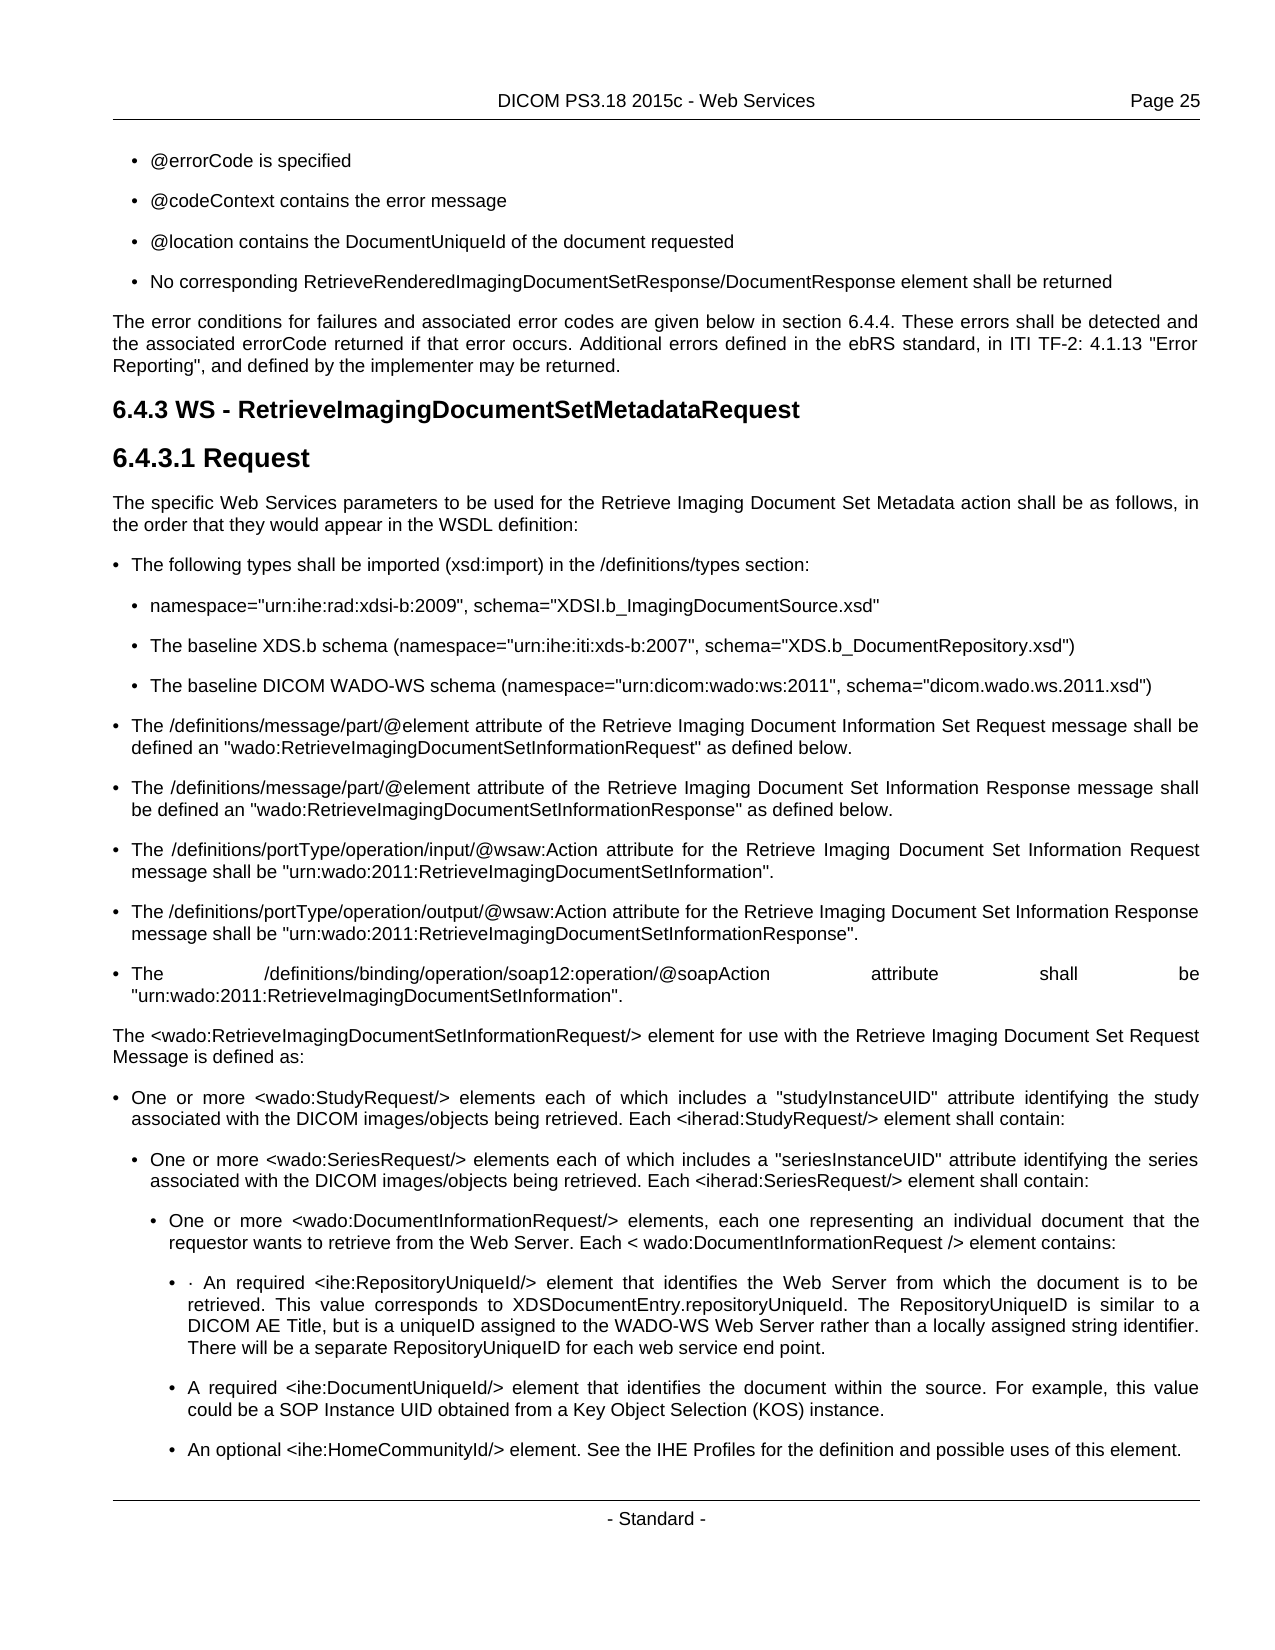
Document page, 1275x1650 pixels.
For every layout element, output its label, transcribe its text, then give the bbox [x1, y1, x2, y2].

text The specific Web Services parameters to be used for the Retrieve Imaging Document Set Metadata action shall be as follows, in the order that they would appear in the WSDL definition: [112, 492, 1200, 535]
list One or more <wado:StudyRequest/> elements each of which includes a "studyInstanceUID" attribute identifying the study associated with the DICOM images/objects being retrieved. Each <iherad:StudyRequest/> element shall contain: [112, 1087, 1200, 1130]
text 6.4.3.1 Request [112, 442, 1200, 473]
list @errorCode is specified [131, 150, 1200, 172]
list @location contains the DocumentUniqueId of the document requested [131, 231, 1200, 252]
list No corresponding RetrieveRenderedImagingDocumentSetResponse/DocumentResponse element shall be returned [131, 271, 1200, 292]
text The <wado:RetrieveImagingDocumentSetInformationRequest/> element for use with the Retrieve Imaging Document Set Request Message is defined as: [112, 1025, 1200, 1068]
list A required <ihe:DocumentUniqueId/> element that identifies the document within the source. For example, this value could be a SOP Instance UID obtained from a Key Object Selection (KOS) instance. [169, 1377, 1200, 1420]
list The following types shall be imported (xsd:import) in the /definitions/types section: [112, 554, 1200, 576]
list One or more <wado:SeriesRequest/> elements each of which includes a "seriesInstanceUID" attribute identifying the series associated with the DICOM images/objects being retrieved. Each <iherad:SeriesRequest/> element shall contain: [131, 1148, 1200, 1192]
text The error conditions for failures and associated error codes are given below in section 6.4.4. These errors shall be detected and the associated errorCode returned if that error occurs. Additional errors defined in the ebRS standard, in ITI TF-2: 4.1.13 "Error Reporting", and defined by the implementer may be returned. [112, 311, 1200, 376]
list The /definitions/message/part/@element attribute of the Retrieve Imaging Document Information Set Request message shall be defined an "wado:RetrieveImagingDocumentSetInformationRequest" as defined below. [112, 715, 1200, 758]
list An optional <ihe:HomeCommunityId/> element. See the IHE Profiles for the definition and possible uses of this element. [169, 1439, 1200, 1461]
list The /definitions/message/part/@element attribute of the Retrieve Imaging Document Set Information Response message shall be defined an "wado:RetrieveImagingDocumentSetInformationResponse" as defined below. [112, 777, 1200, 820]
list The /definitions/portType/operation/input/@wsaw:Action attribute for the Retrieve Imaging Document Set Information Request message shall be "urn:wado:2011:RetrieveImagingDocumentSetInformation". [112, 839, 1200, 882]
list · An required <ihe:RepositoryUniqueId/> element that identifies the Web Server from which the document is to be retrieved. This value corresponds to XDSDocumentEntry.repositoryUniqueId. The RepositoryUniqueID is similar to a DICOM AE Title, but is a uniqueID assigned to the WADO-WS Web Server rather than a locally assigned string identifier. There will be a separate RepositoryUniqueID for each web service end point. [169, 1272, 1200, 1358]
list The /definitions/portType/operation/output/@wsaw:Action attribute for the Retrieve Imaging Document Set Information Response message shall be "urn:wado:2011:RetrieveImagingDocumentSetInformationResponse". [112, 901, 1200, 944]
text 6.4.3 WS - RetrieveImagingDocumentSetMetadataRequest [112, 395, 1200, 423]
list namespace="urn:ihe:rad:xdsi-b:2009", schema="XDSI.b_ImagingDocumentSource.xsd" [131, 594, 1200, 616]
list The /definitions/binding/operation/soap12:operation/@soapAction attribute shall be "urn:wado:2011:RetrieveImagingDocumentSetInformation". [112, 963, 1200, 1006]
list The baseline XDS.b schema (namespace="urn:ihe:iti:xds-b:2007", schema="XDS.b_DocumentRepository.xsd") [131, 635, 1200, 656]
list One or more <wado:DocumentInformationRequest/> elements, each one representing an individual document that the requestor wants to retrieve from the Web Server. Each < wado:DocumentInformationRequest /> element contains: [150, 1210, 1200, 1253]
list The baseline DICOM WADO-WS schema (namespace="urn:dicom:wado:ws:2011", schema="dicom.wado.ws.2011.xsd") [131, 675, 1200, 697]
list @codeContext contains the error message [131, 190, 1200, 212]
